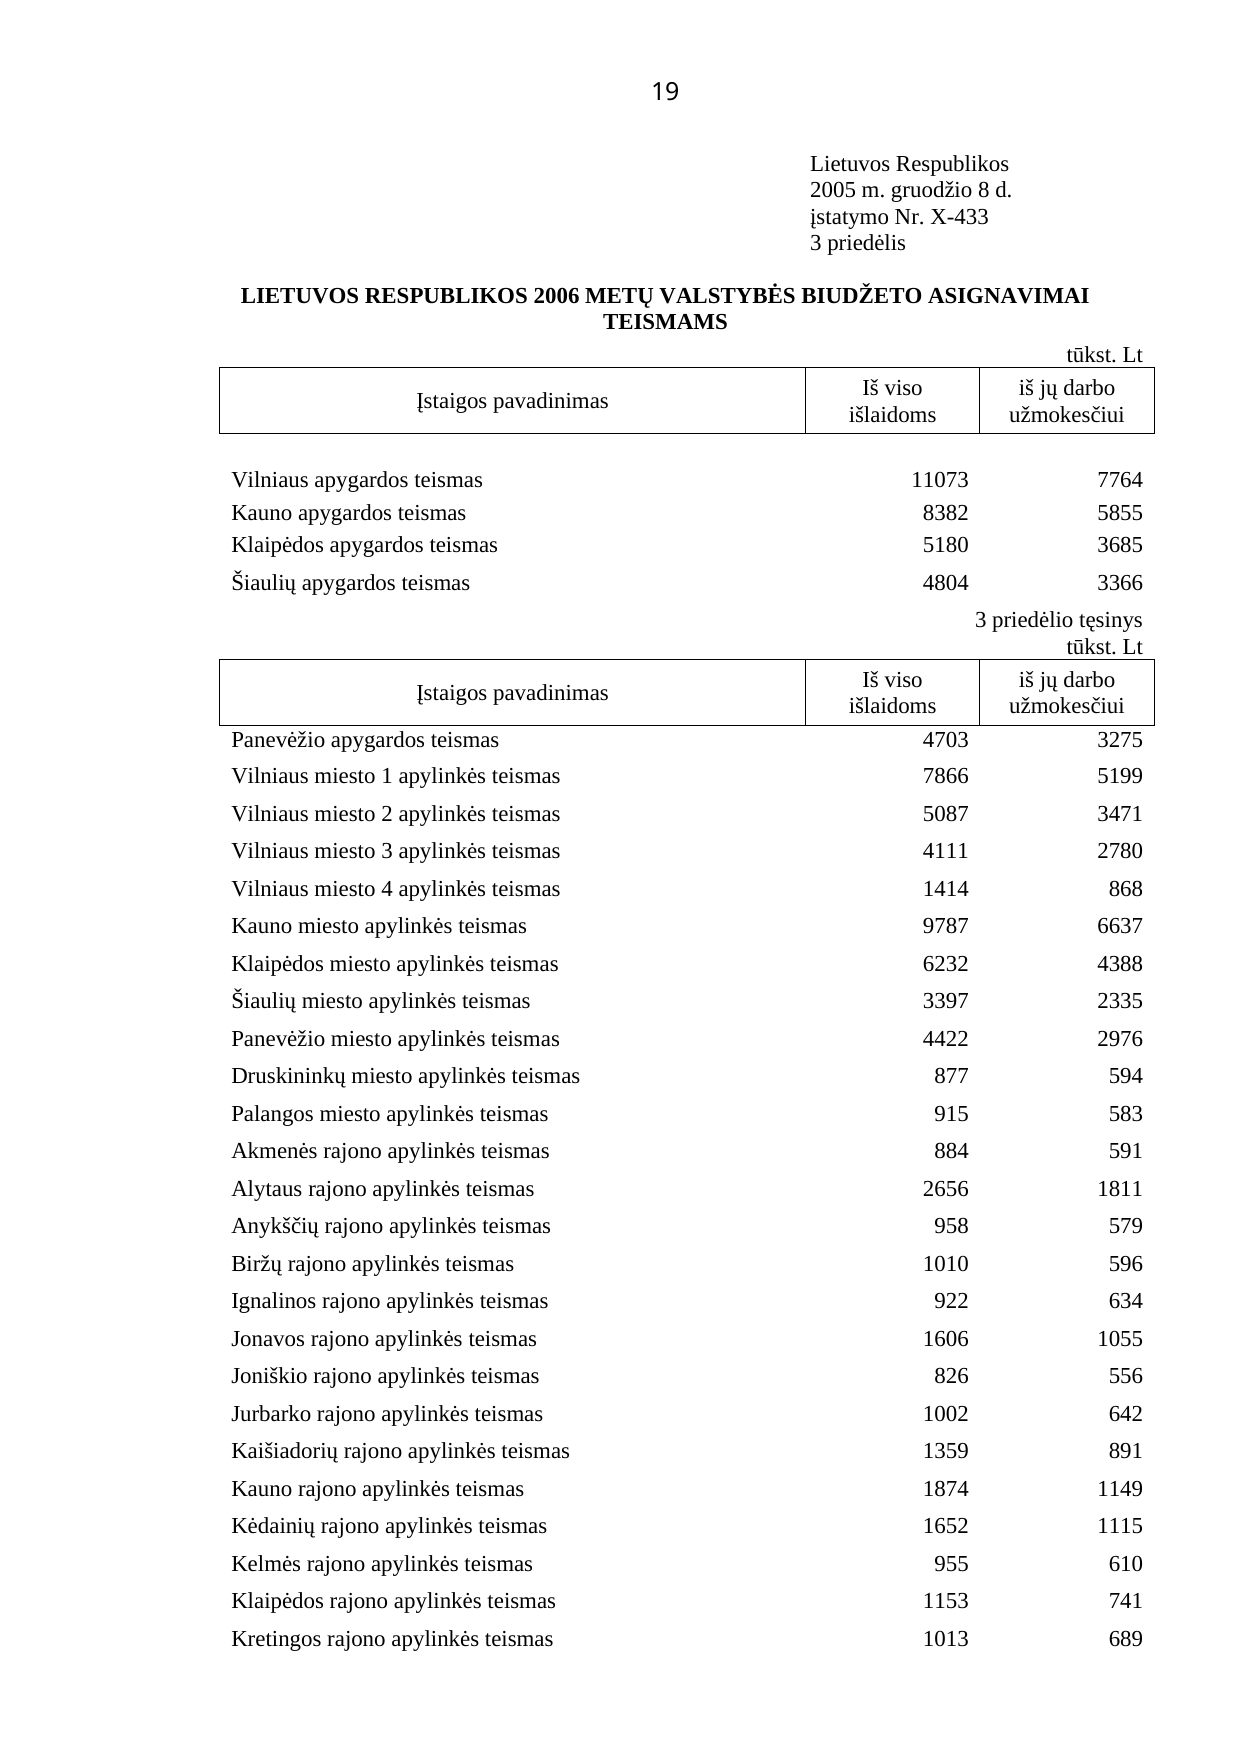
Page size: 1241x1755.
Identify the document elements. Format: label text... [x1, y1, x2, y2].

table_cell 2976 [980, 1025, 1154, 1062]
table_cell 591 [980, 1137, 1154, 1175]
table_cell 7764 [980, 466, 1154, 498]
table_cell 741 [980, 1587, 1154, 1625]
table_cell 7866 [805, 762, 979, 800]
table_cell 922 [805, 1287, 979, 1325]
table_cell iš jų darbo užmokesčiui [980, 368, 1154, 433]
table_header tūkst. Lt [980, 335, 1154, 367]
table_cell Joniškio rajono apylinkės teismas [220, 1362, 805, 1400]
table_cell 1149 [980, 1475, 1154, 1512]
text įstatymo Nr. X-433 [285, 203, 1120, 229]
table_cell Kėdainių rajono apylinkės teismas [220, 1512, 805, 1550]
table_cell 3 priedėlio tęsinys tūkst. Lt [220, 606, 1154, 659]
table_cell 4388 [980, 950, 1154, 987]
table_cell 891 [980, 1437, 1154, 1475]
table_cell 1359 [805, 1437, 979, 1475]
table_cell Šiaulių apygardos teismas [220, 569, 805, 606]
table_cell 4111 [805, 837, 979, 875]
table_cell Akmenės rajono apylinkės teismas [220, 1137, 805, 1175]
table_cell 11073 [805, 466, 979, 498]
table_cell 610 [980, 1550, 1154, 1587]
table_cell [220, 434, 805, 466]
text LIETUVOS RESPUBLIKOS 2006 METŲ VALSTYBĖS BIUDŽETO ASIGNAVIMAI TEISMAMS [210, 282, 1120, 334]
table_cell Klaipėdos miesto apylinkės teismas [220, 950, 805, 987]
table_cell 4804 [805, 569, 979, 606]
table_cell Iš viso išlaidoms [806, 368, 979, 433]
table_cell Kelmės rajono apylinkės teismas [220, 1550, 805, 1587]
table_cell 594 [980, 1062, 1154, 1100]
table_cell Kauno apygardos teismas [220, 499, 805, 531]
table_cell 1414 [805, 875, 979, 912]
table_cell iš jų darbo užmokesčiui [980, 660, 1154, 725]
table_cell Vilniaus miesto 1 apylinkės teismas [220, 762, 805, 800]
table_cell Klaipėdos apygardos teismas [220, 531, 805, 569]
table_cell Klaipėdos rajono apylinkės teismas [220, 1587, 805, 1625]
table_header [220, 335, 805, 367]
table_cell 1002 [805, 1400, 979, 1437]
table_cell Vilniaus miesto 3 apylinkės teismas [220, 837, 805, 875]
table_cell 868 [980, 875, 1154, 912]
table_cell 4422 [805, 1025, 979, 1062]
table_cell Įstaigos pavadinimas [220, 660, 805, 725]
table_cell 3366 [980, 569, 1154, 606]
table_cell Šiaulių miesto apylinkės teismas [220, 987, 805, 1025]
table_cell 1811 [980, 1175, 1154, 1212]
table_cell 1115 [980, 1512, 1154, 1550]
table_cell Alytaus rajono apylinkės teismas [220, 1175, 805, 1212]
table_cell 3471 [980, 800, 1154, 837]
table_cell 2656 [805, 1175, 979, 1212]
table_cell 3275 [980, 726, 1154, 762]
text 3 priedėlis [285, 229, 1120, 255]
table_cell 1055 [980, 1325, 1154, 1362]
table_cell 579 [980, 1212, 1154, 1250]
table_cell 583 [980, 1100, 1154, 1137]
table_cell 6637 [980, 912, 1154, 950]
table_cell 1874 [805, 1475, 979, 1512]
table_cell 5855 [980, 499, 1154, 531]
table_cell 877 [805, 1062, 979, 1100]
table_cell [980, 434, 1154, 466]
table_cell Panevėžio miesto apylinkės teismas [220, 1025, 805, 1062]
table_cell Jurbarko rajono apylinkės teismas [220, 1400, 805, 1437]
table_header [805, 335, 979, 367]
table_cell 915 [805, 1100, 979, 1137]
table_cell Biržų rajono apylinkės teismas [220, 1250, 805, 1287]
table_cell Ignalinos rajono apylinkės teismas [220, 1287, 805, 1325]
table_cell 642 [980, 1400, 1154, 1437]
table_cell 958 [805, 1212, 979, 1250]
table_cell 8382 [805, 499, 979, 531]
table_cell 1010 [805, 1250, 979, 1287]
table_cell 884 [805, 1137, 979, 1175]
table_cell 6232 [805, 950, 979, 987]
table_cell 1606 [805, 1325, 979, 1362]
table_cell Kauno rajono apylinkės teismas [220, 1475, 805, 1512]
table_cell Kretingos rajono apylinkės teismas [220, 1625, 805, 1662]
table_cell Įstaigos pavadinimas [220, 368, 805, 433]
table_cell [805, 434, 979, 466]
table_cell 5087 [805, 800, 979, 837]
table_cell Vilniaus miesto 2 apylinkės teismas [220, 800, 805, 837]
table_cell 4703 [805, 726, 979, 762]
table_cell 9787 [805, 912, 979, 950]
table_cell 634 [980, 1287, 1154, 1325]
text Lietuvos Respublikos [810, 150, 1120, 176]
table_cell Palangos miesto apylinkės teismas [220, 1100, 805, 1137]
table_cell Panevėžio apygardos teismas [220, 726, 805, 762]
table_cell Iš viso išlaidoms [806, 660, 979, 725]
table_cell Vilniaus miesto 4 apylinkės teismas [220, 875, 805, 912]
table_cell 1013 [805, 1625, 979, 1662]
table_cell 5199 [980, 762, 1154, 800]
table_cell 2780 [980, 837, 1154, 875]
table_cell 3397 [805, 987, 979, 1025]
table_cell Kauno miesto apylinkės teismas [220, 912, 805, 950]
table_cell 3685 [980, 531, 1154, 569]
table_cell 1652 [805, 1512, 979, 1550]
table_cell 5180 [805, 531, 979, 569]
table_cell 955 [805, 1550, 979, 1587]
table_cell Druskininkų miesto apylinkės teismas [220, 1062, 805, 1100]
text 2005 m. gruodžio 8 d. [210, 176, 1120, 203]
table_cell 826 [805, 1362, 979, 1400]
table_cell Kaišiadorių rajono apylinkės teismas [220, 1437, 805, 1475]
table_cell 1153 [805, 1587, 979, 1625]
table_cell 556 [980, 1362, 1154, 1400]
table_cell Jonavos rajono apylinkės teismas [220, 1325, 805, 1362]
table_cell Anykščių rajono apylinkės teismas [220, 1212, 805, 1250]
table_cell Vilniaus apygardos teismas [220, 466, 805, 498]
table_cell 596 [980, 1250, 1154, 1287]
table_cell 689 [980, 1625, 1154, 1662]
table_cell 2335 [980, 987, 1154, 1025]
